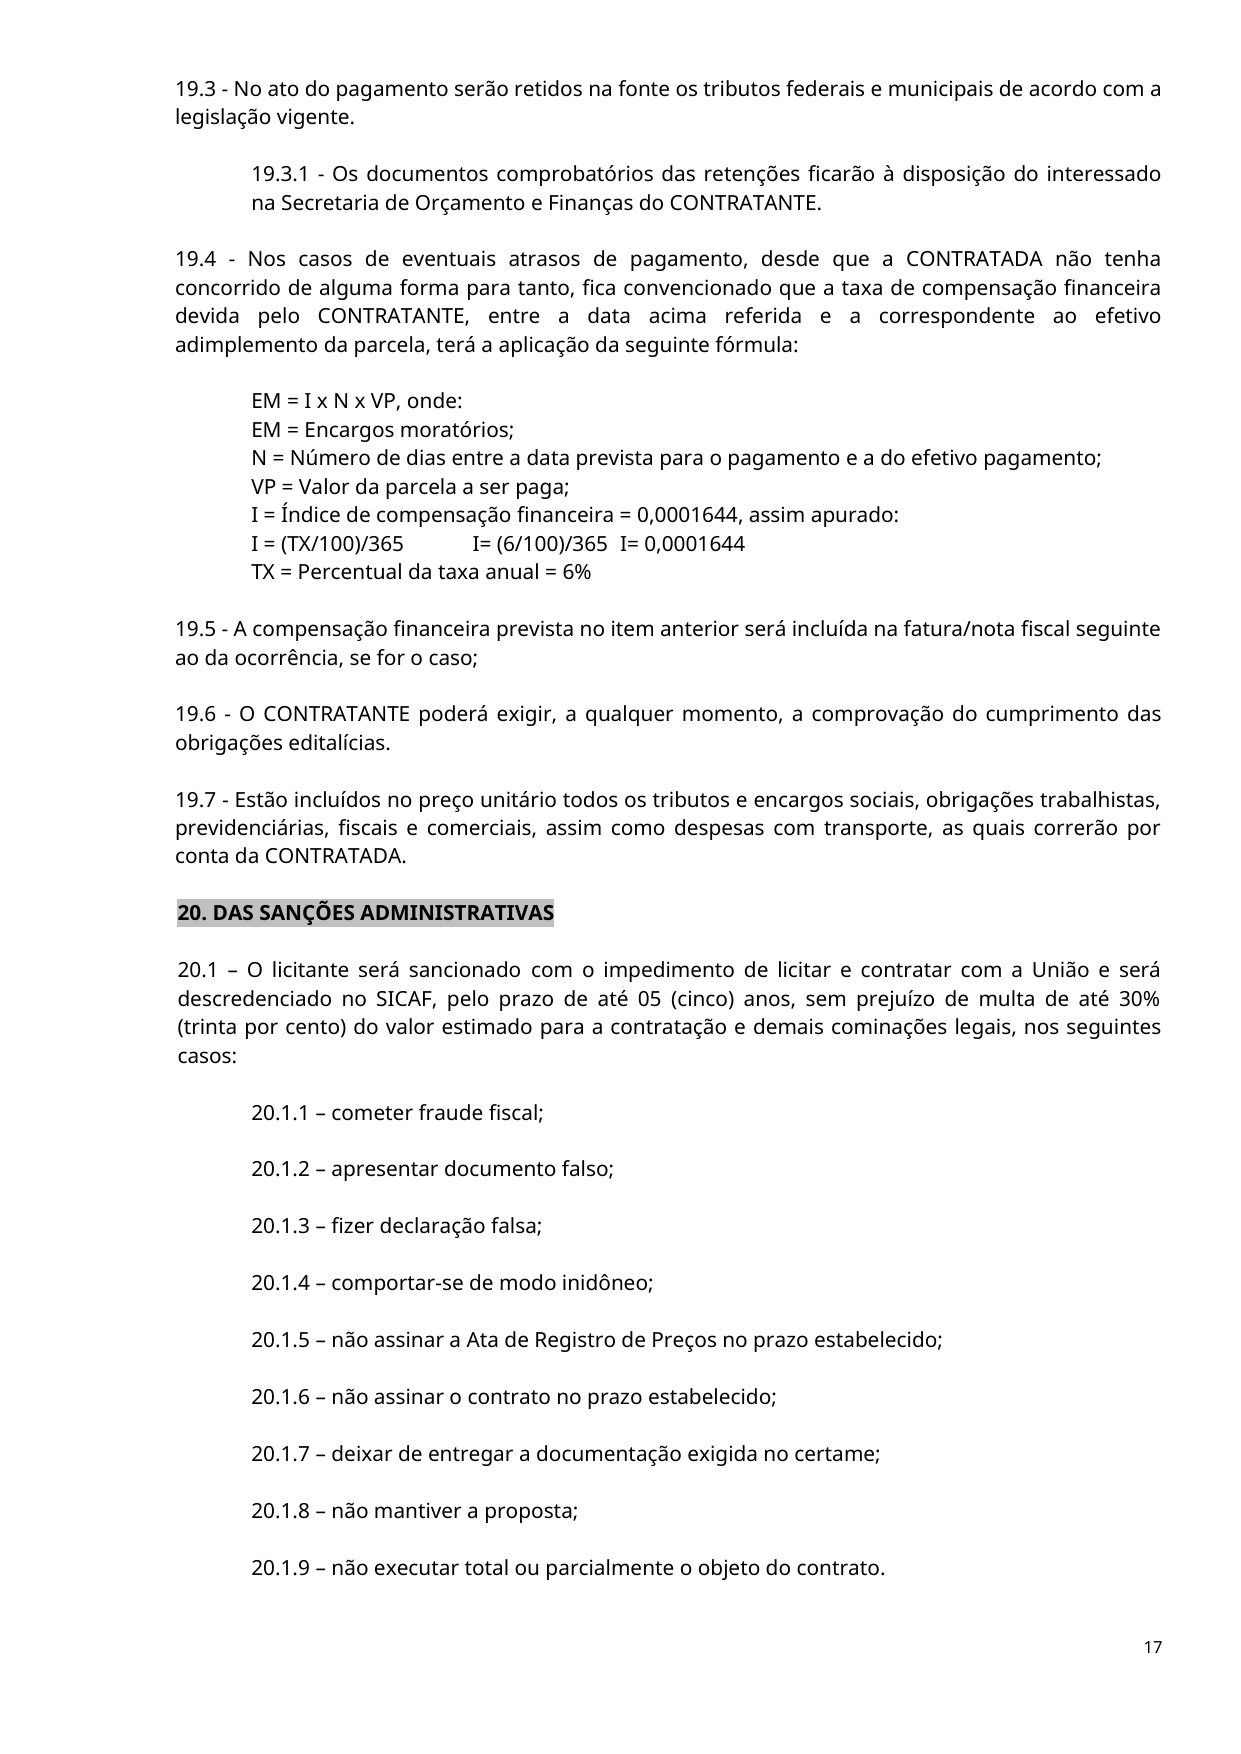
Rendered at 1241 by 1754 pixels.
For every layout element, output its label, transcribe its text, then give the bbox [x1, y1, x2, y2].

text 20.1.6 – não assinar o contrato no prazo estabelecido; [251, 1382, 1162, 1410]
text 20.1.8 – não mantiver a proposta; [251, 1496, 1162, 1524]
text 19.3.1 - Os documentos comprobatórios das retenções ficarão à disposição do interessado na Secretaria de Orçamento e Finanças do CONTRATANTE. [251, 159, 1162, 216]
text 19.7 - Estão incluídos no preço unitário todos os tributos e encargos sociais, obrigações trabalhistas, previdenciárias, fiscais e comerciais, assim como despesas com transporte, as quais correrão por conta da CONTRATADA. [175, 785, 1162, 870]
text 20.1.2 – apresentar documento falso; [251, 1154, 1162, 1183]
text EM = I x N x VP, onde: [251, 387, 1162, 415]
text EM = Encargos moratórios; [251, 415, 1162, 443]
text 20.1.5 – não assinar a Ata de Registro de Preços no prazo estabelecido; [251, 1325, 1162, 1353]
text 20.1.7 – deixar de entregar a documentação exigida no certame; [251, 1439, 1162, 1467]
text I = (TX/100)/365 I= (6/100)/365 I= 0,0001644 [251, 529, 1162, 557]
text 20.1.9 – não executar total ou parcialmente o objeto do contrato. [251, 1553, 1162, 1581]
text TX = Percentual da taxa anual = 6% [251, 557, 1162, 586]
text 20.1.3 – fizer declaração falsa; [251, 1211, 1162, 1240]
text 19.4 - Nos casos de eventuais atrasos de pagamento, desde que a CONTRATADA não tenha concorrido de alguma forma para tanto, fica convencionado que a taxa de compensação financeira devida pelo CONTRATANTE, entre a data acima referida e a correspondente ao efetivo adimplemento da parcela, terá a aplicação da seguinte fórmula: [175, 244, 1162, 358]
text I = Índice de compensação financeira = 0,0001644, assim apurado: [251, 500, 1162, 529]
text 19.6 - O CONTRATANTE poderá exigir, a qualquer momento, a comprovação do cumprimento das obrigações editalícias. [175, 699, 1162, 756]
text 20.1 – O licitante será sancionado com o impedimento de licitar e contratar com a União e será descredenciado no SICAF, pelo prazo de até 05 (cinco) anos, sem prejuízo de multa de até 30% (trinta por cento) do valor estimado para a contratação e demais cominações legais, nos seguintes casos: [177, 955, 1162, 1069]
text 20.1.4 – comportar-se de modo inidôneo; [251, 1268, 1162, 1297]
text 20.1.1 – cometer fraude fiscal; [251, 1098, 1162, 1126]
text 19.3 - No ato do pagamento serão retidos na fonte os tributos federais e municipais de acordo com a legislação vigente. [175, 74, 1162, 131]
text VP = Valor da parcela a ser paga; [251, 472, 1162, 500]
text 20. DAS SANÇÕES ADMINISTRATIVAS [177, 898, 1162, 927]
text N = Número de dias entre a data prevista para o pagamento e a do efetivo pagamento; [251, 443, 1162, 472]
text 19.5 - A compensação financeira prevista no item anterior será incluída na fatura/nota fiscal seguinte ao da ocorrência, se for o caso; [175, 614, 1162, 671]
